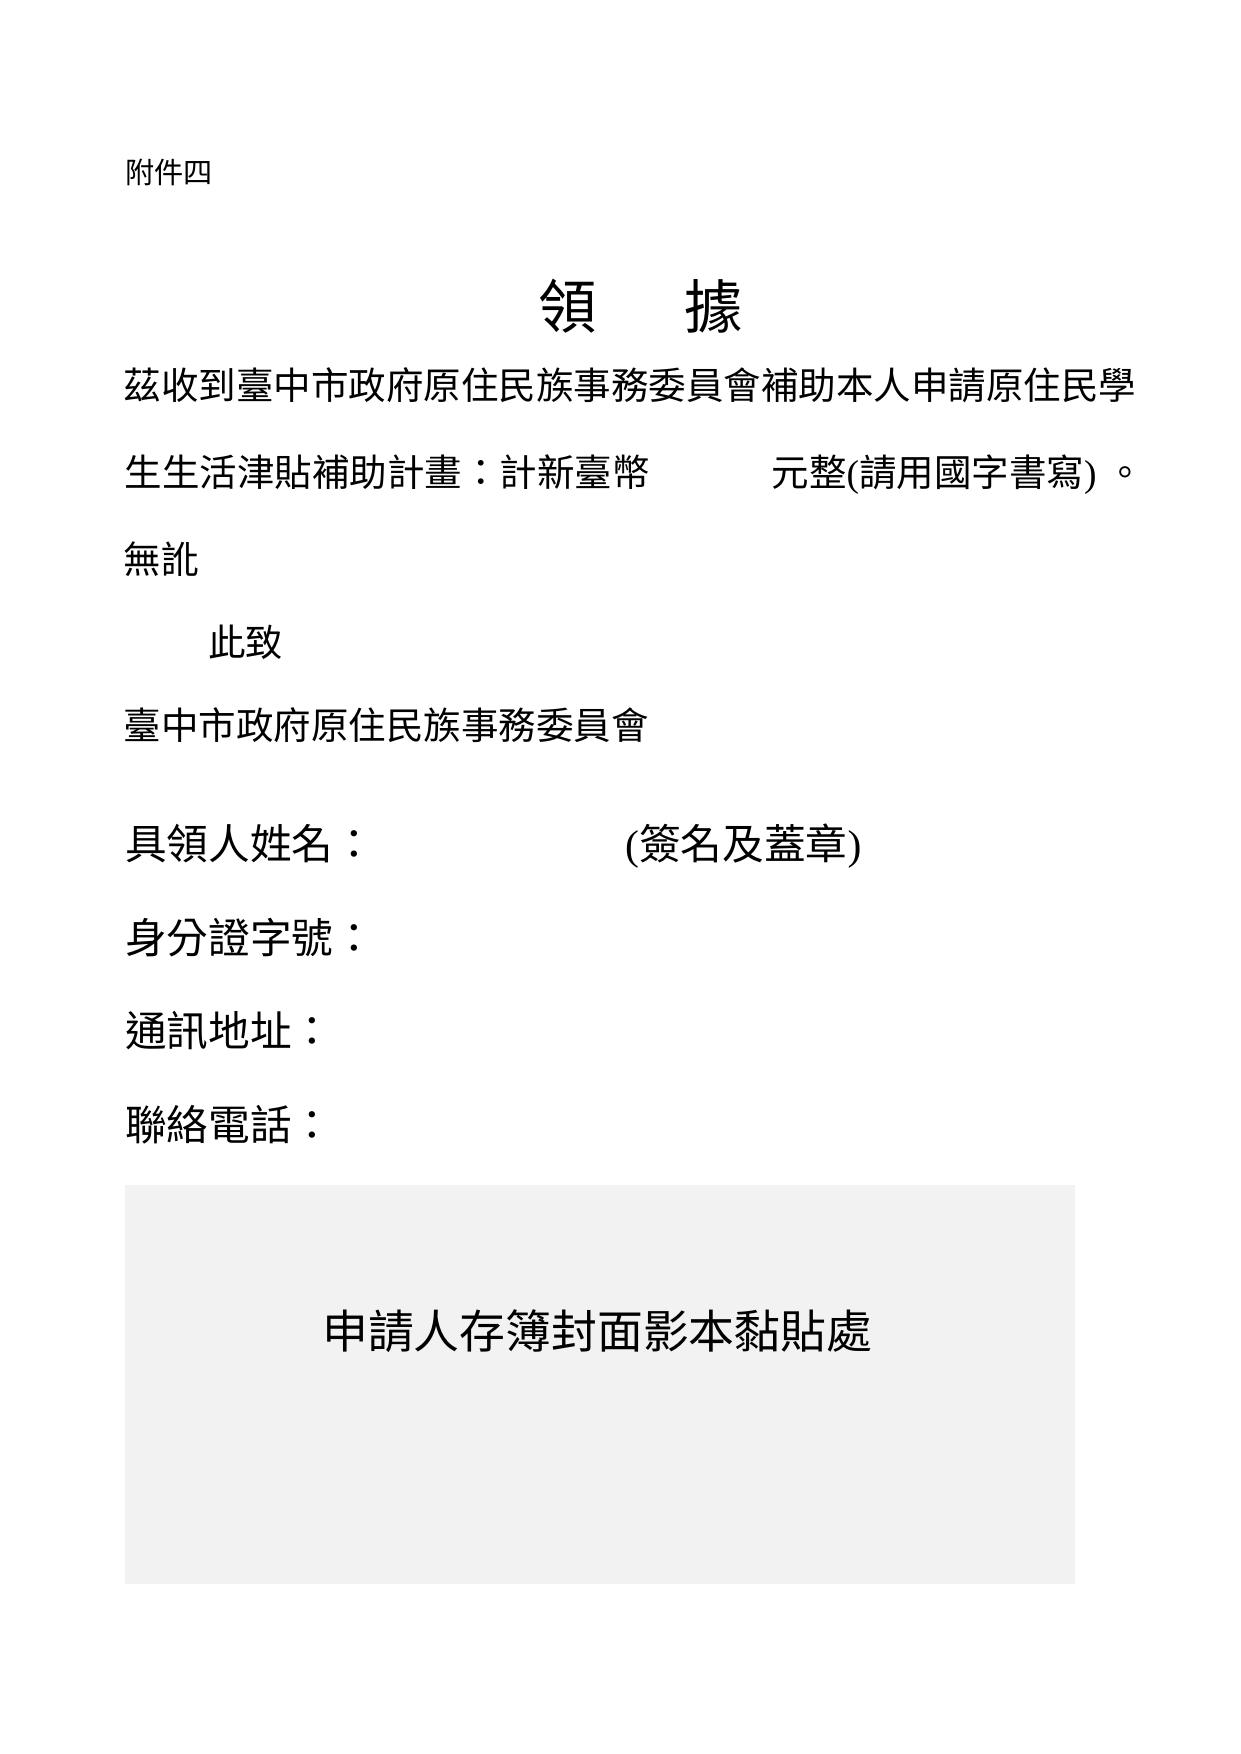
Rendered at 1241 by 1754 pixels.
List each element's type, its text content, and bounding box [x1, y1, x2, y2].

text 具領人姓名： (簽名及蓋章) 身分證字號： [125, 811, 862, 965]
text 茲收到臺中市政府原住民族事務委員會補助本人申請原住民學生生活津貼補助計畫：計新臺幣 元整(請用國字書寫) 。 [123, 356, 1151, 497]
text 申請人存簿封面影本黏貼處 [125, 1296, 1075, 1362]
text 附件四 [125, 150, 1151, 192]
text 領 據 [136, 260, 1151, 345]
text 此致 [208, 613, 1151, 667]
text 通訊地址： [125, 998, 862, 1058]
text 聯絡電話： [125, 1092, 862, 1152]
text 臺中市政府原住民族事務委員會 [123, 696, 1151, 750]
text 無訛 [123, 530, 1151, 584]
